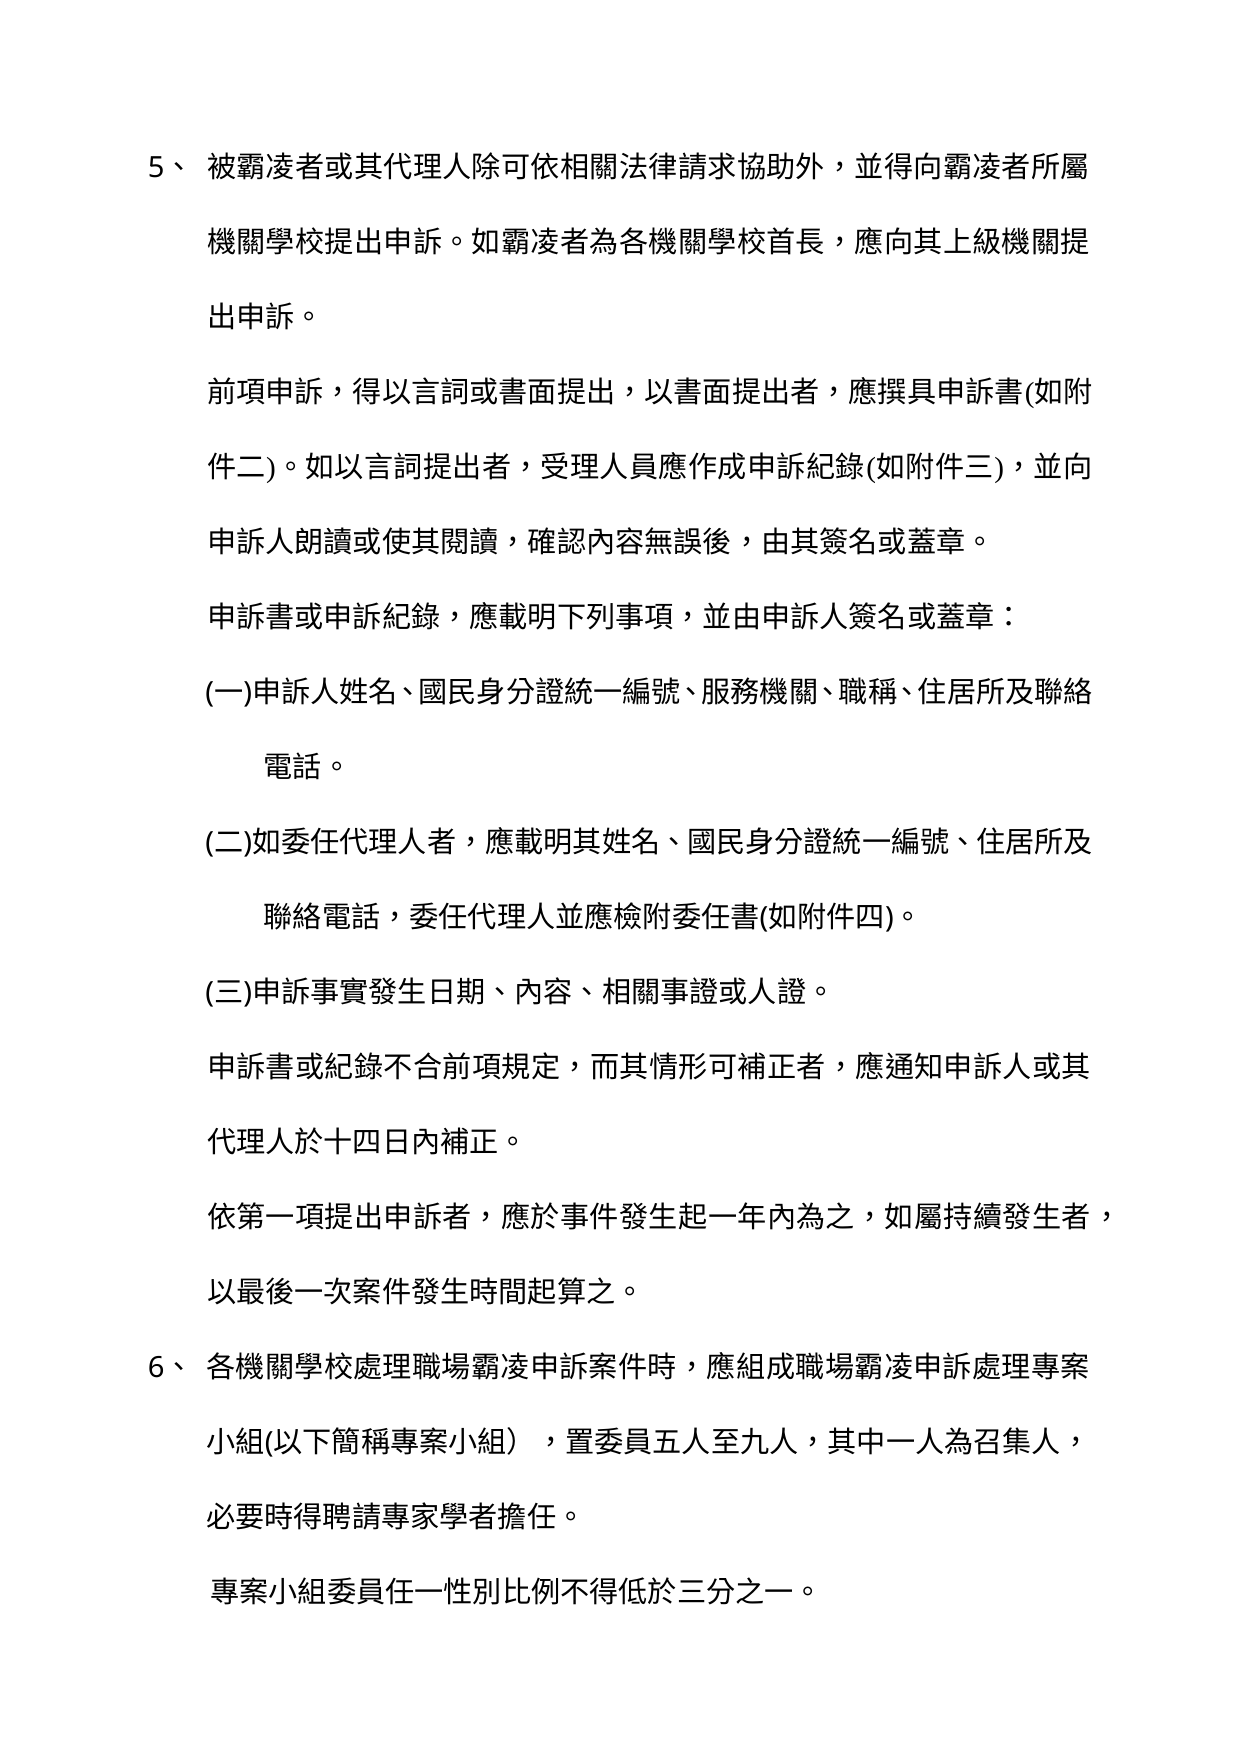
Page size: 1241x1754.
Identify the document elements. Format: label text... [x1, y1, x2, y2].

text 依第一項提出申訴者，應於事件發生起一年內為之，如屬持續發生者，以最後一次案件發生時間起算之。 [207, 1177, 1092, 1327]
text (二)如委任代理人者，應載明其姓名、國民身分證統一編號、住居所及聯絡電話，委任代理人並應檢附委任書(如附件四)。 [205, 802, 1092, 952]
text 申訴書或申訴紀錄，應載明下列事項，並由申訴人簽名或蓋章： [207, 577, 1092, 652]
list 各機關學校處理職場霸凌申訴案件時，應組成職場霸凌申訴處理專案小組(以下簡稱專案小組），置委員五人至九人，其中一人為召集人，必要時得聘請專家學者擔任。 [148, 1327, 1092, 1552]
text 申訴書或紀錄不合前項規定，而其情形可補正者，應通知申訴人或其代理人於十四日內補正。 [207, 1027, 1092, 1177]
list 被霸凌者或其代理人除可依相關法律請求協助外，並得向霸凌者所屬機關學校提出申訴。如霸凌者為各機關學校首長，應向其上級機關提出申訴。 [148, 127, 1092, 352]
text (一)申訴人姓名、國民身分證統一編號、服務機關、職稱、住居所及聯絡電話。 [205, 652, 1092, 802]
text 前項申訴，得以言詞或書面提出，以書面提出者，應撰具申訴書(如附件二)。如以言詞提出者，受理人員應作成申訴紀錄(如附件三)，並向申訴人朗讀或使其閱讀，確認內容無誤後，由其簽名或蓋章。 [207, 352, 1092, 577]
text (三)申訴事實發生日期、內容、相關事證或人證。 [205, 952, 1092, 1027]
text 專案小組委員任一性別比例不得低於三分之一。 [210, 1552, 1092, 1627]
